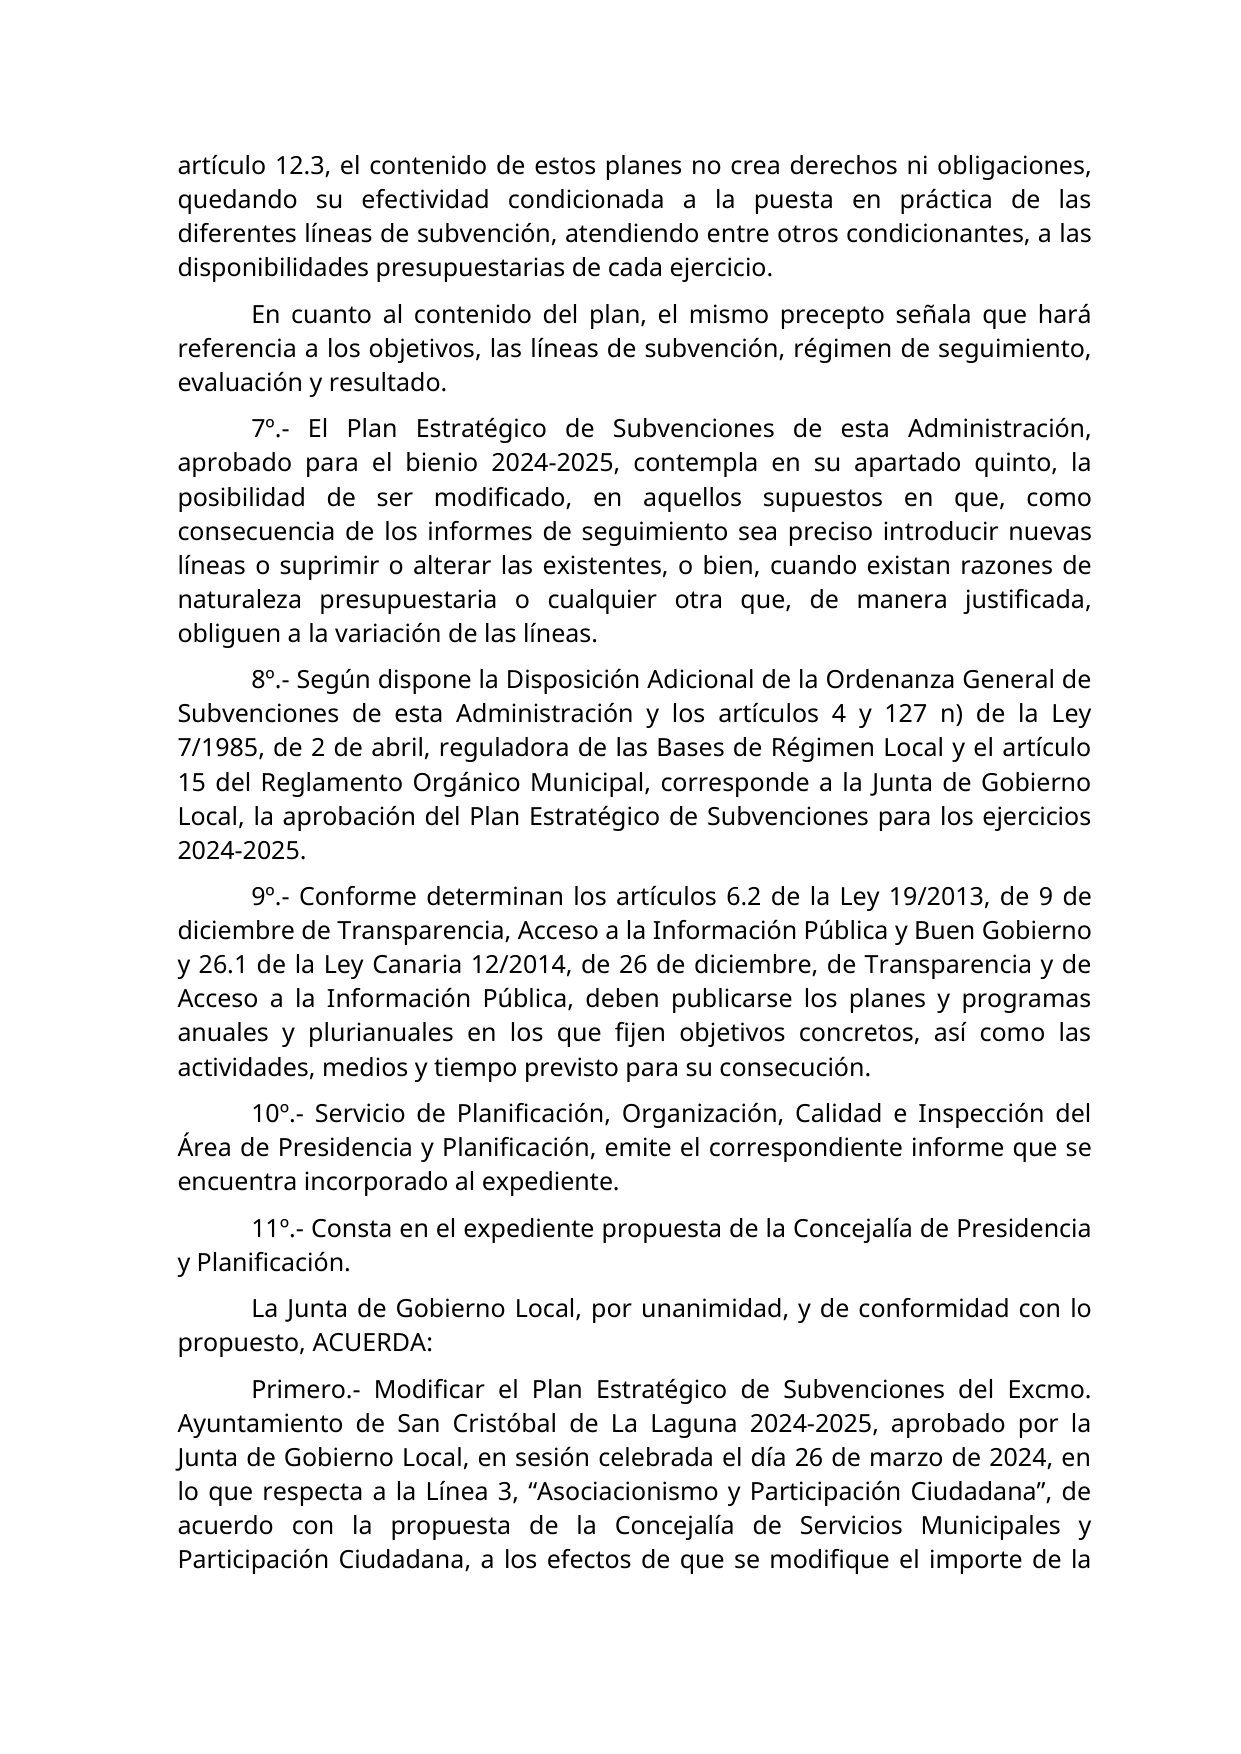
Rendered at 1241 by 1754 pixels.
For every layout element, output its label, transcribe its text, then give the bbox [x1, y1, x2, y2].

text 8º.- Según dispone la Disposición Adicional de la Ordenanza General de Subvenciones de esta Administración y los artículos 4 y 127 n) de la Ley 7/1985, de 2 de abril, reguladora de las Bases de Régimen Local y el artículo 15 del Reglamento Orgánico Municipal, corresponde a la Junta de Gobierno Local, la aprobación del Plan Estratégico de Subvenciones para los ejercicios 2024-2025. [177, 662, 1093, 866]
text 7º.- El Plan Estratégico de Subvenciones de esta Administración, aprobado para el bienio 2024-2025, contempla en su apartado quinto, la posibilidad de ser modificado, en aquellos supuestos en que, como consecuencia de los informes de seguimiento sea preciso introducir nuevas líneas o suprimir o alterar las existentes, o bien, cuando existan razones de naturaleza presupuestaria o cualquier otra que, de manera justificada, obliguen a la variación de las líneas. [177, 411, 1093, 649]
text En cuanto al contenido del plan, el mismo precepto señala que hará referencia a los objetivos, las líneas de subvención, régimen de seguimiento, evaluación y resultado. [177, 296, 1093, 398]
text 10º.- Servicio de Planificación, Organización, Calidad e Inspección del Área de Presidencia y Planificación, emite el correspondiente informe que se encuentra incorporado al expediente. [177, 1096, 1093, 1198]
text La Junta de Gobierno Local, por unanimidad, y de conformidad con lo propuesto, ACUERDA: [177, 1291, 1093, 1359]
text Primero.- Modificar el Plan Estratégico de Subvenciones del Excmo. Ayuntamiento de San Cristóbal de La Laguna 2024-2025, aprobado por la Junta de Gobierno Local, en sesión celebrada el día 26 de marzo de 2024, en lo que respecta a la Línea 3, “Asociacionismo y Participación Ciudadana”, de acuerdo con la propuesta de la Concejalía de Servicios Municipales y Participación Ciudadana, a los efectos de que se modifique el importe de la [177, 1372, 1093, 1576]
text 9º.- Conforme determinan los artículos 6.2 de la Ley 19/2013, de 9 de diciembre de Transparencia, Acceso a la Información Pública y Buen Gobierno y 26.1 de la Ley Canaria 12/2014, de 26 de diciembre, de Transparencia y de Acceso a la Información Pública, deben publicarse los planes y programas anuales y plurianuales en los que fijen objetivos concretos, así como las actividades, medios y tiempo previsto para su consecución. [177, 879, 1093, 1083]
text 11º.- Consta en el expediente propuesta de la Concejalía de Presidencia y Planificación. [177, 1210, 1093, 1278]
text artículo 12.3, el contenido de estos planes no crea derechos ni obligaciones, quedando su efectividad condicionada a la puesta en práctica de las diferentes líneas de subvención, atendiendo entre otros condicionantes, a las disponibilidades presupuestarias de cada ejercicio. [177, 148, 1093, 284]
